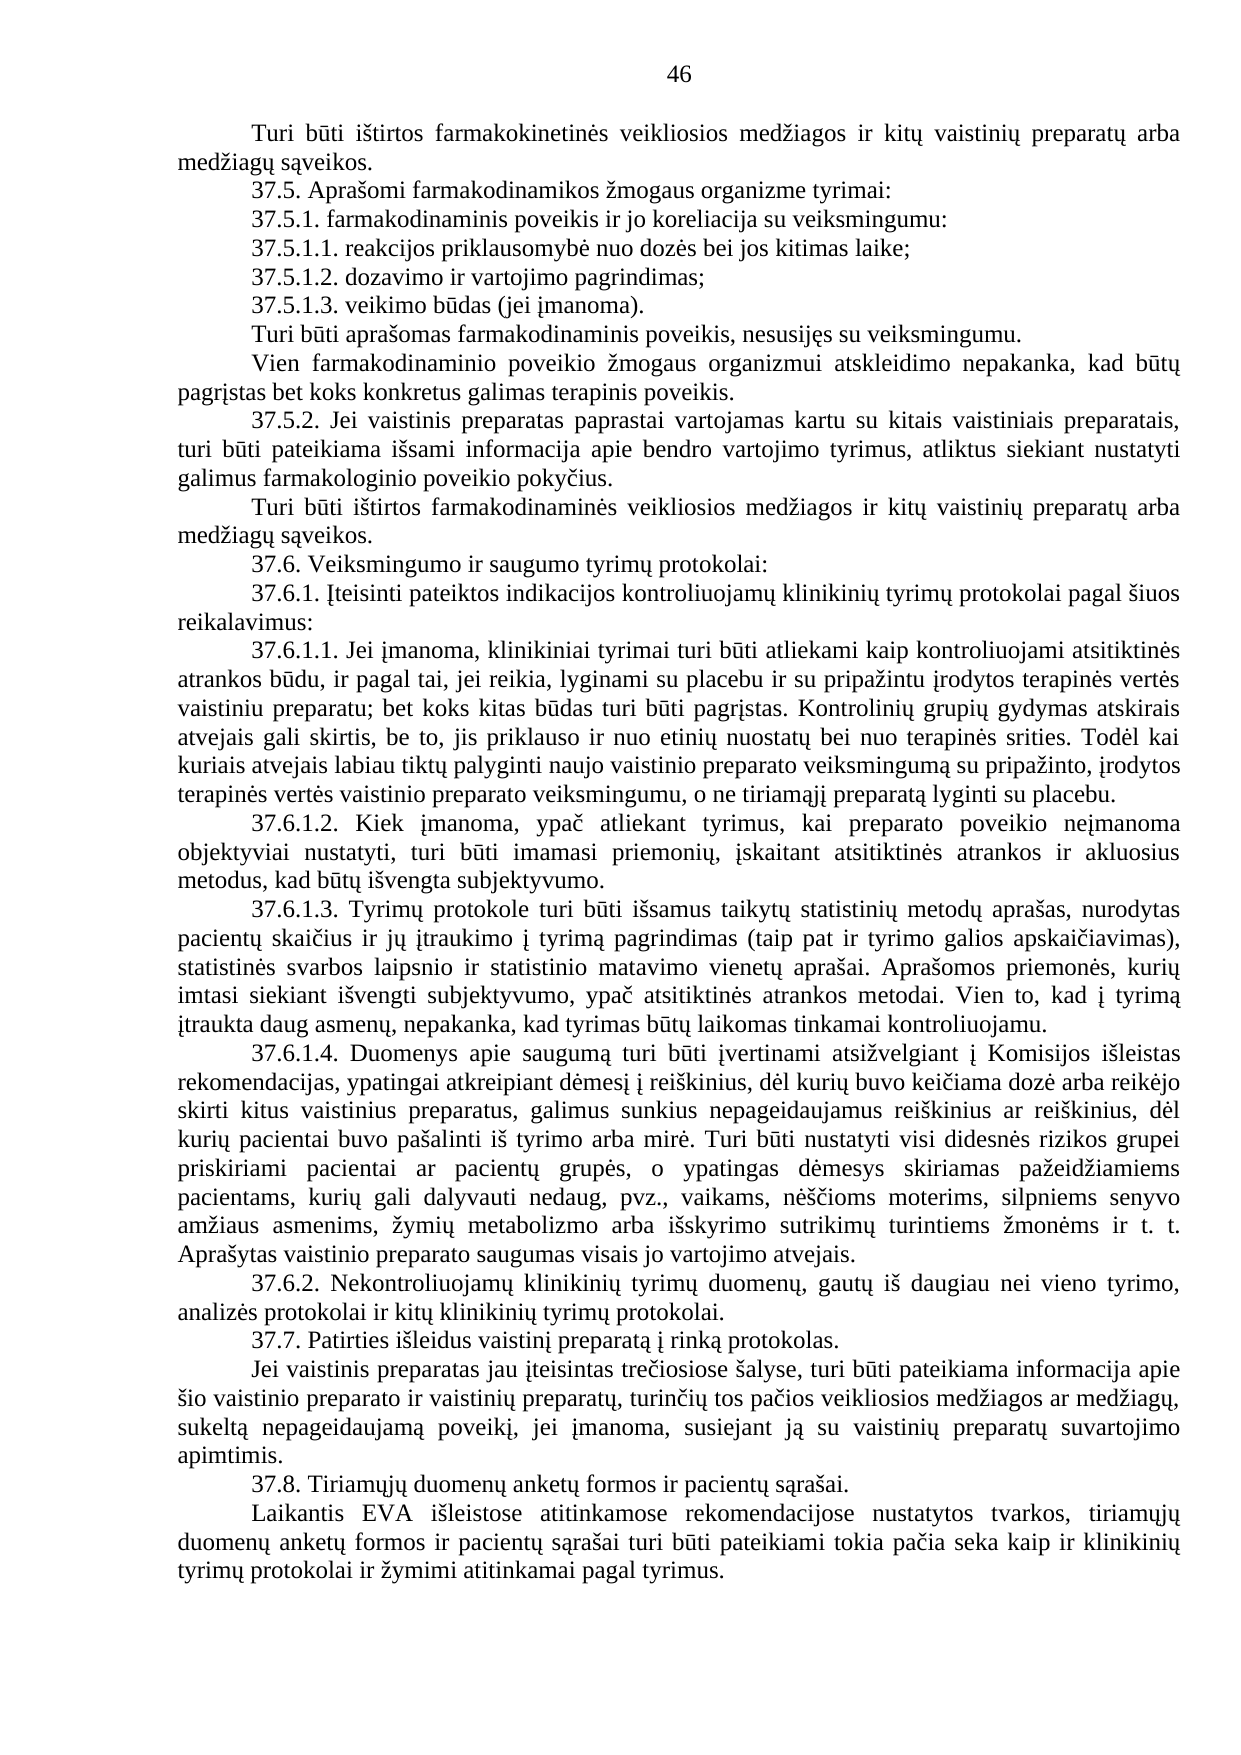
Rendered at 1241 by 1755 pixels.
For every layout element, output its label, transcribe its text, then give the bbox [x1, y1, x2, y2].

text 37.6. Veiksmingumo ir saugumo tyrimų protokolai: [177, 549, 1181, 578]
text 37.7. Patirties išleidus vaistinį preparatą į rinką protokolas. [177, 1326, 1181, 1354]
text 37.6.1.2. Kiek įmanoma, ypač atliekant tyrimus, kai preparato poveikio neįmanoma objektyviai nustatyti, turi būti imamasi priemonių, įskaitant atsitiktinės atrankos ir akluosius metodus, kad būtų išvengta subjektyvumo. [177, 808, 1181, 894]
text Vien farmakodinaminio poveikio žmogaus organizmui atskleidimo nepakanka, kad būtų pagrįstas bet koks konkretus galimas terapinis poveikis. [177, 348, 1181, 406]
text 37.6.1.3. Tyrimų protokole turi būti išsamus taikytų statistinių metodų aprašas, nurodytas pacientų skaičius ir jų įtraukimo į tyrimą pagrindimas (taip pat ir tyrimo galios apskaičiavimas), statistinės svarbos laipsnio ir statistinio matavimo vienetų aprašai. Aprašomos priemonės, kurių imtasi siekiant išvengti subjektyvumo, ypač atsitiktinės atrankos metodai. Vien to, kad į tyrimą įtraukta daug asmenų, nepakanka, kad tyrimas būtų laikomas tinkamai kontroliuojamu. [177, 894, 1181, 1038]
text Turi būti ištirtos farmakokinetinės veikliosios medžiagos ir kitų vaistinių preparatų arba medžiagų sąveikos. [177, 118, 1181, 176]
text 37.5.2. Jei vaistinis preparatas paprastai vartojamas kartu su kitais vaistiniais preparatais, turi būti pateikiama išsami informacija apie bendro vartojimo tyrimus, atliktus siekiant nustatyti galimus farmakologinio poveikio pokyčius. [177, 406, 1181, 492]
text 37.6.1.4. Duomenys apie saugumą turi būti įvertinami atsižvelgiant į Komisijos išleistas rekomendacijas, ypatingai atkreipiant dėmesį į reiškinius, dėl kurių buvo keičiama dozė arba reikėjo skirti kitus vaistinius preparatus, galimus sunkius nepageidaujamus reiškinius ar reiškinius, dėl kurių pacientai buvo pašalinti iš tyrimo arba mirė. Turi būti nustatyti visi didesnės rizikos grupei priskiriami pacientai ar pacientų grupės, o ypatingas dėmesys skiriamas pažeidžiamiems pacientams, kurių gali dalyvauti nedaug, pvz., vaikams, nėščioms moterims, silpniems senyvo amžiaus asmenims, žymių metabolizmo arba išskyrimo sutrikimų turintiems žmonėms ir t. t. Aprašytas vaistinio preparato saugumas visais jo vartojimo atvejais. [177, 1038, 1181, 1268]
text 37.6.1. Įteisinti pateiktos indikacijos kontroliuojamų klinikinių tyrimų protokolai pagal šiuos reikalavimus: [177, 578, 1181, 636]
text 37.6.1.1. Jei įmanoma, klinikiniai tyrimai turi būti atliekami kaip kontroliuojami atsitiktinės atrankos būdu, ir pagal tai, jei reikia, lyginami su placebu ir su pripažintu įrodytos terapinės vertės vaistiniu preparatu; bet koks kitas būdas turi būti pagrįstas. Kontrolinių grupių gydymas atskirais atvejais gali skirtis, be to, jis priklauso ir nuo etinių nuostatų bei nuo terapinės srities. Todėl kai kuriais atvejais labiau tiktų palyginti naujo vaistinio preparato veiksmingumą su pripažinto, įrodytos terapinės vertės vaistinio preparato veiksmingumu, o ne tiriamąjį preparatą lyginti su placebu. [177, 636, 1181, 808]
text 37.6.2. Nekontroliuojamų klinikinių tyrimų duomenų, gautų iš daugiau nei vieno tyrimo, analizės protokolai ir kitų klinikinių tyrimų protokolai. [177, 1268, 1181, 1326]
text 37.5.1.1. reakcijos priklausomybė nuo dozės bei jos kitimas laike; [177, 233, 1181, 262]
text Turi būti ištirtos farmakodinaminės veikliosios medžiagos ir kitų vaistinių preparatų arba medžiagų sąveikos. [177, 492, 1181, 549]
text 37.5. Aprašomi farmakodinamikos žmogaus organizme tyrimai: [177, 176, 1181, 204]
text 37.5.1.2. dozavimo ir vartojimo pagrindimas; [177, 262, 1181, 291]
text Turi būti aprašomas farmakodinaminis poveikis, nesusijęs su veiksmingumu. [177, 319, 1181, 348]
text Laikantis EVA išleistose atitinkamose rekomendacijose nustatytos tvarkos, tiriamųjų duomenų anketų formos ir pacientų sąrašai turi būti pateikiami tokia pačia seka kaip ir klinikinių tyrimų protokolai ir žymimi atitinkamai pagal tyrimus. [177, 1498, 1181, 1584]
text Jei vaistinis preparatas jau įteisintas trečiosiose šalyse, turi būti pateikiama informacija apie šio vaistinio preparato ir vaistinių preparatų, turinčių tos pačios veikliosios medžiagos ar medžiagų, sukeltą nepageidaujamą poveikį, jei įmanoma, susiejant ją su vaistinių preparatų suvartojimo apimtimis. [177, 1354, 1181, 1469]
text 37.5.1.3. veikimo būdas (jei įmanoma). [177, 291, 1181, 319]
text 37.8. Tiriamųjų duomenų anketų formos ir pacientų sąrašai. [177, 1469, 1181, 1498]
text 37.5.1. farmakodinaminis poveikis ir jo koreliacija su veiksmingumu: [177, 204, 1181, 233]
